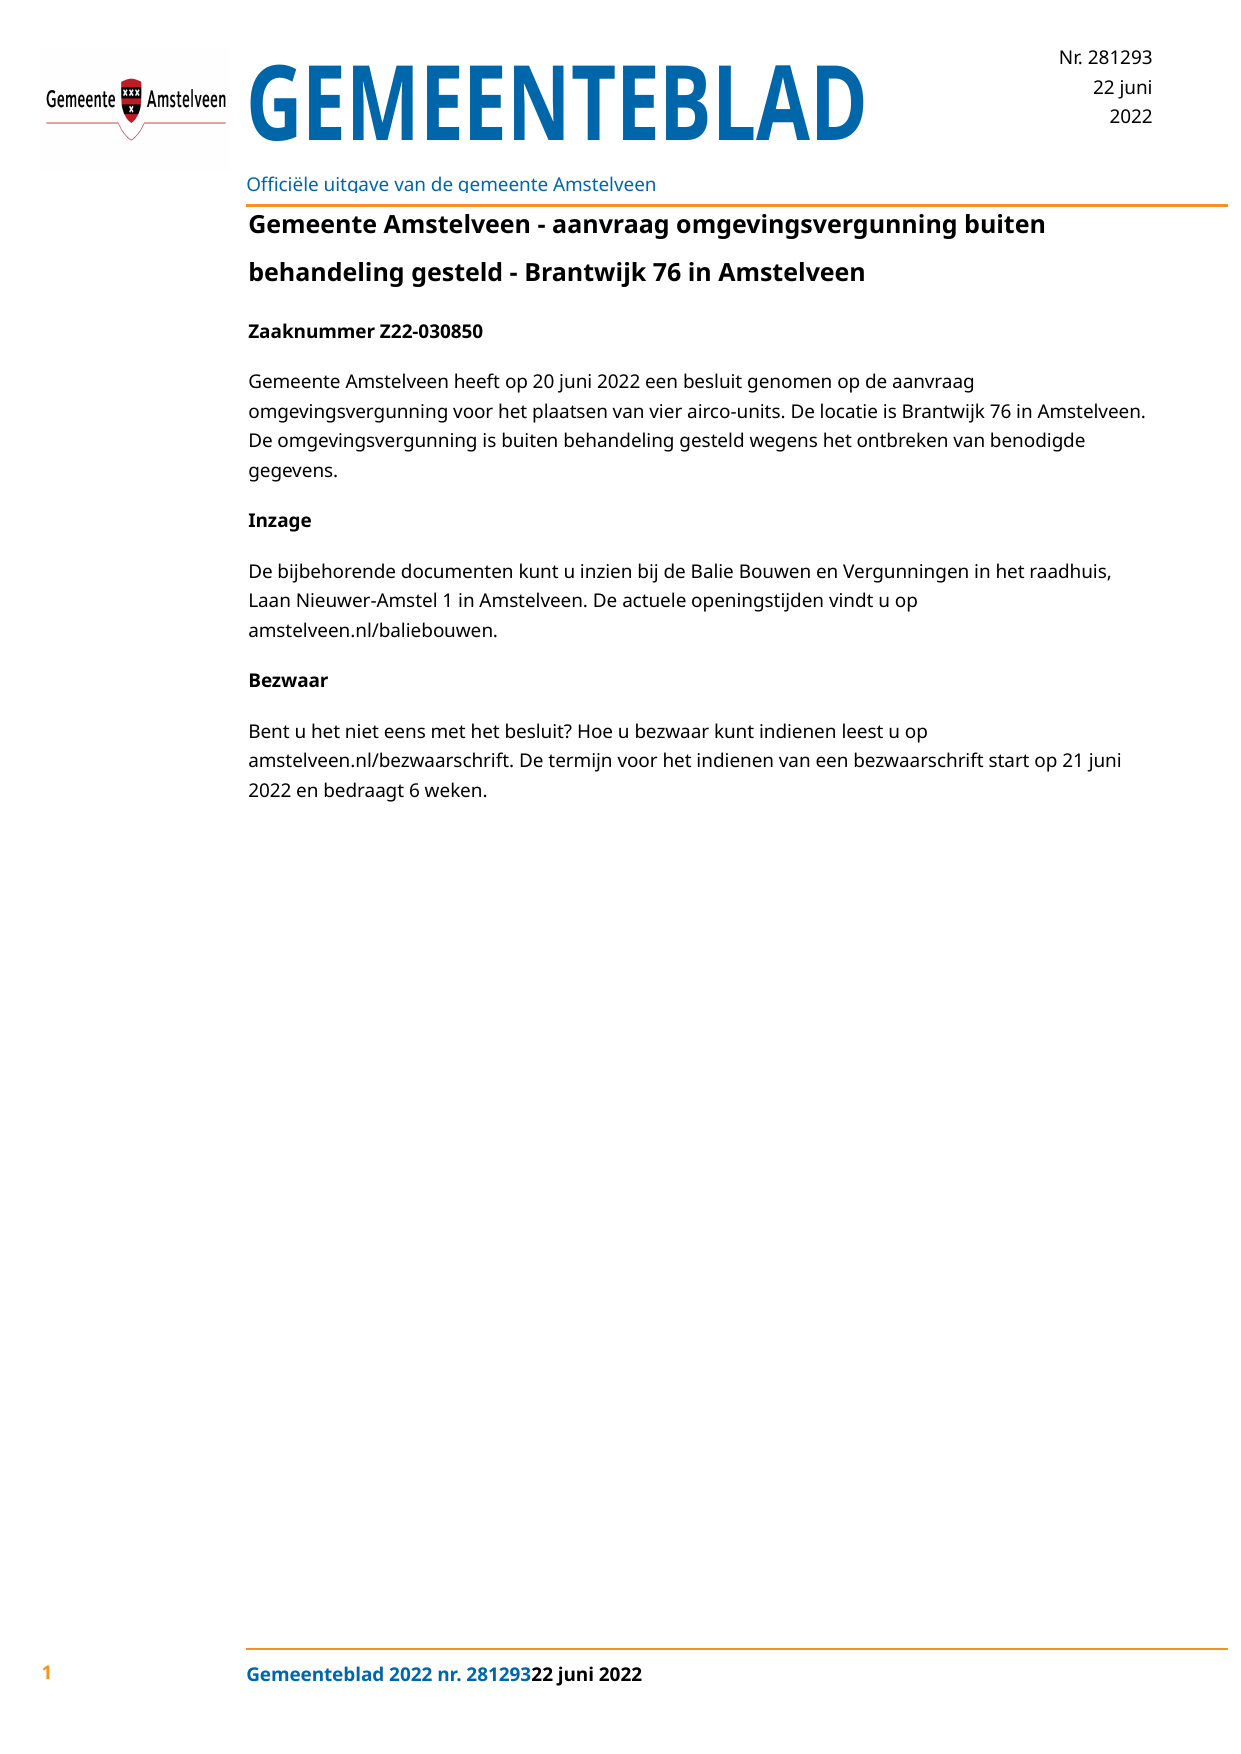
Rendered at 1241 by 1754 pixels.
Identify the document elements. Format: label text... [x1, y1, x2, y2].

text Gemeente Amstelveen - aanvraag omgevingsvergunning buiten behandeling gesteld - Brantwijk 76 in Amstelveen [248, 207, 1152, 288]
text Bent u het niet eens met het besluit? Hoe u bezwaar kunt indienen leest u op amstelveen.nl/bezwaarschrift. De termijn voor het indienen van een bezwaarschrift start op 21 juni 2022 en bedraagt 6 weken. [248, 718, 1152, 803]
text Zaaknummer Z22-030850 [248, 318, 1152, 344]
text Gemeente Amstelveen heeft op 20 juni 2022 een besluit genomen op de aanvraag omgevingsvergunning voor het plaatsen van vier airco-units. De locatie is Brantwijk 76 in Amstelveen. De omgevingsvergunning is buiten behandeling gesteld wegens het ontbreken van benodigde gegevens. [248, 368, 1152, 483]
picture [41, 47, 231, 172]
text Inzage [248, 507, 1152, 533]
text Bezwaar [248, 667, 1152, 693]
text De bijbehorende documenten kunt u inzien bij de Balie Bouwen en Vergunningen in het raadhuis, Laan Nieuwer-Amstel 1 in Amstelveen. De actuele openingstijden vindt u op amstelveen.nl/baliebouwen. [248, 558, 1152, 643]
